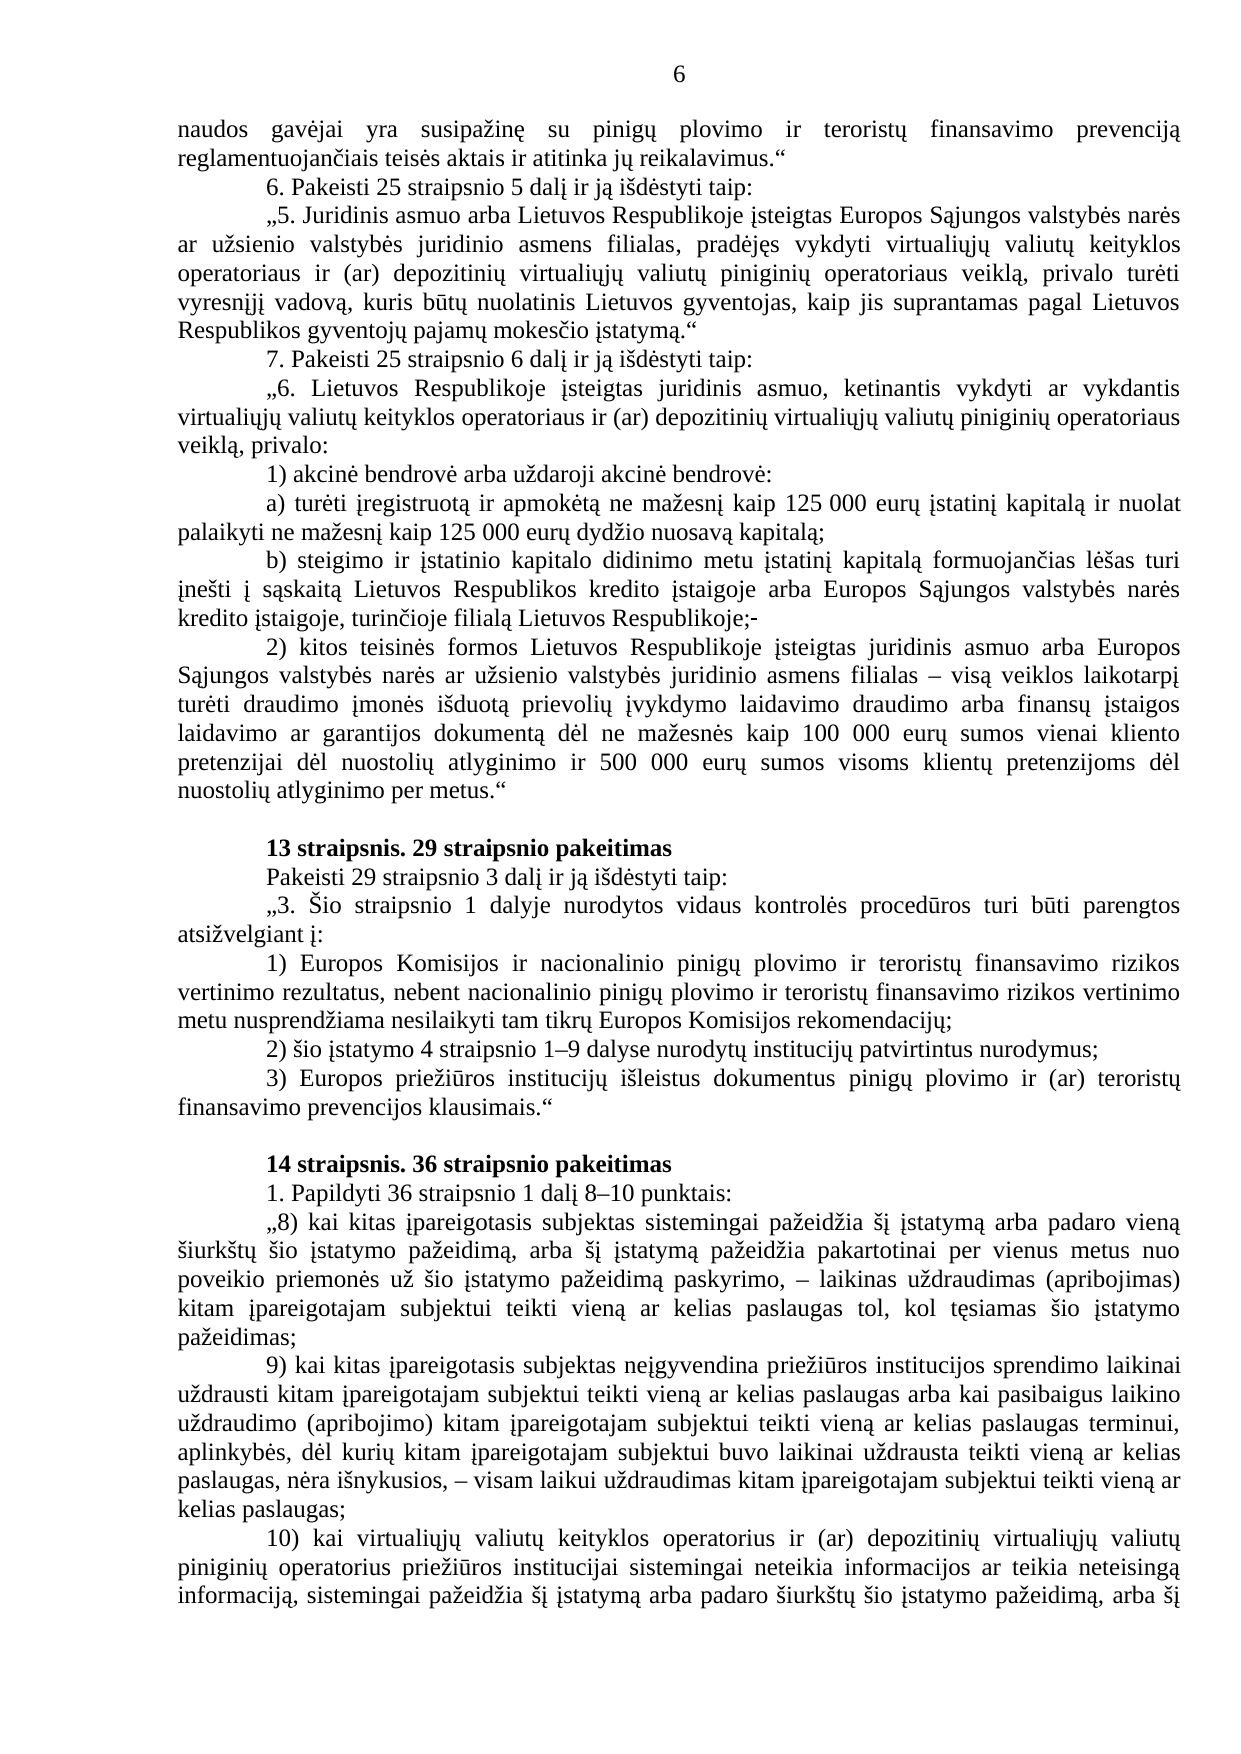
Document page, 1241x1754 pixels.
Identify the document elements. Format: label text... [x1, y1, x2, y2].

text „3. Šio straipsnio 1 dalyje nurodytos vidaus kontrolės procedūros turi būti parengtos atsižvelgiant į: [177, 890, 1181, 948]
text 6. Pakeisti 25 straipsnio 5 dalį ir ją išdėstyti taip: [177, 172, 1181, 200]
text 3) Europos priežiūros institucijų išleistus dokumentus pinigų plovimo ir (ar) teroristų finansavimo prevencijos klausimais.“ [177, 1063, 1181, 1120]
text Pakeisti 29 straipsnio 3 dalį ir ją išdėstyti taip: [177, 862, 1181, 890]
text 10) kai virtualiųjų valiutų keityklos operatorius ir (ar) depozitinių virtualiųjų valiutų piniginių operatorius priežiūros institucijai sistemingai neteikia informacijos ar teikia neteisingą informaciją, sistemingai pažeidžia šį įstatymą arba padaro šiurkštų šio įstatymo pažeidimą, arba šį [177, 1523, 1181, 1609]
text naudos gavėjai yra susipažinę su pinigų plovimo ir teroristų finansavimo prevenciją reglamentuojančiais teisės aktais ir atitinka jų reikalavimus.“ [177, 114, 1181, 172]
text 1) akcinė bendrovė arba uždaroji akcinė bendrovė: [177, 459, 1181, 488]
text 1) Europos Komisijos ir nacionalinio pinigų plovimo ir teroristų finansavimo rizikos vertinimo rezultatus, nebent nacionalinio pinigų plovimo ir teroristų finansavimo rizikos vertinimo metu nusprendžiama nesilaikyti tam tikrų Europos Komisijos rekomendacijų; [177, 948, 1181, 1034]
text 1. Papildyti 36 straipsnio 1 dalį 8–10 punktais: [177, 1178, 1181, 1207]
text 7. Pakeisti 25 straipsnio 6 dalį ir ją išdėstyti taip: [177, 344, 1181, 373]
text a) turėti įregistruotą ir apmokėtą ne mažesnį kaip 125 000 eurų įstatinį kapitalą ir nuolat palaikyti ne mažesnį kaip 125 000 eurų dydžio nuosavą kapitalą; [177, 488, 1181, 545]
text b) steigimo ir įstatinio kapitalo didinimo metu įstatinį kapitalą formuojančias lėšas turi įnešti į sąskaitą Lietuvos Respublikos kredito įstaigoje arba Europos Sąjungos valstybės narės kredito įstaigoje, turinčioje filialą Lietuvos Respublikoje; [177, 545, 1181, 632]
text „5. Juridinis asmuo arba Lietuvos Respublikoje įsteigtas Europos Sąjungos valstybės narės ar užsienio valstybės juridinio asmens filialas, pradėjęs vykdyti virtualiųjų valiutų keityklos operatoriaus ir (ar) depozitinių virtualiųjų valiutų piniginių operatoriaus veiklą, privalo turėti vyresnįjį vadovą, kuris būtų nuolatinis Lietuvos gyventojas, kaip jis suprantamas pagal Lietuvos Respublikos gyventojų pajamų mokesčio įstatymą.“ [177, 200, 1181, 344]
text 14 straipsnis. 36 straipsnio pakeitimas [177, 1149, 1181, 1178]
text 9) kai kitas įpareigotasis subjektas neįgyvendina priežiūros institucijos sprendimo laikinai uždrausti kitam įpareigotajam subjektui teikti vieną ar kelias paslaugas arba kai pasibaigus laikino uždraudimo (apribojimo) kitam įpareigotajam subjektui teikti vieną ar kelias paslaugas terminui, aplinkybės, dėl kurių kitam įpareigotajam subjektui buvo laikinai uždrausta teikti vieną ar kelias paslaugas, nėra išnykusios, – visam laikui uždraudimas kitam įpareigotajam subjektui teikti vieną ar kelias paslaugas; [177, 1350, 1181, 1523]
text 13 straipsnis. 29 straipsnio pakeitimas [177, 833, 1181, 862]
text 2) šio įstatymo 4 straipsnio 1–9 dalyse nurodytų institucijų patvirtintus nurodymus; [177, 1034, 1181, 1063]
text 2) kitos teisinės formos Lietuvos Respublikoje įsteigtas juridinis asmuo arba Europos Sąjungos valstybės narės ar užsienio valstybės juridinio asmens filialas – visą veiklos laikotarpį turėti draudimo įmonės išduotą prievolių įvykdymo laidavimo draudimo arba finansų įstaigos laidavimo ar garantijos dokumentą dėl ne mažesnės kaip 100 000 eurų sumos vienai kliento pretenzijai dėl nuostolių atlyginimo ir 500 000 eurų sumos visoms klientų pretenzijoms dėl nuostolių atlyginimo per metus.“ [177, 632, 1181, 804]
text „8) kai kitas įpareigotasis subjektas sistemingai pažeidžia šį įstatymą arba padaro vieną šiurkštų šio įstatymo pažeidimą, arba šį įstatymą pažeidžia pakartotinai per vienus metus nuo poveikio priemonės už šio įstatymo pažeidimą paskyrimo, – laikinas uždraudimas (apribojimas) kitam įpareigotajam subjektui teikti vieną ar kelias paslaugas tol, kol tęsiamas šio įstatymo pažeidimas; [177, 1207, 1181, 1350]
text „6. Lietuvos Respublikoje įsteigtas juridinis asmuo, ketinantis vykdyti ar vykdantis virtualiųjų valiutų keityklos operatoriaus ir (ar) depozitinių virtualiųjų valiutų piniginių operatoriaus veiklą, privalo: [177, 373, 1181, 459]
